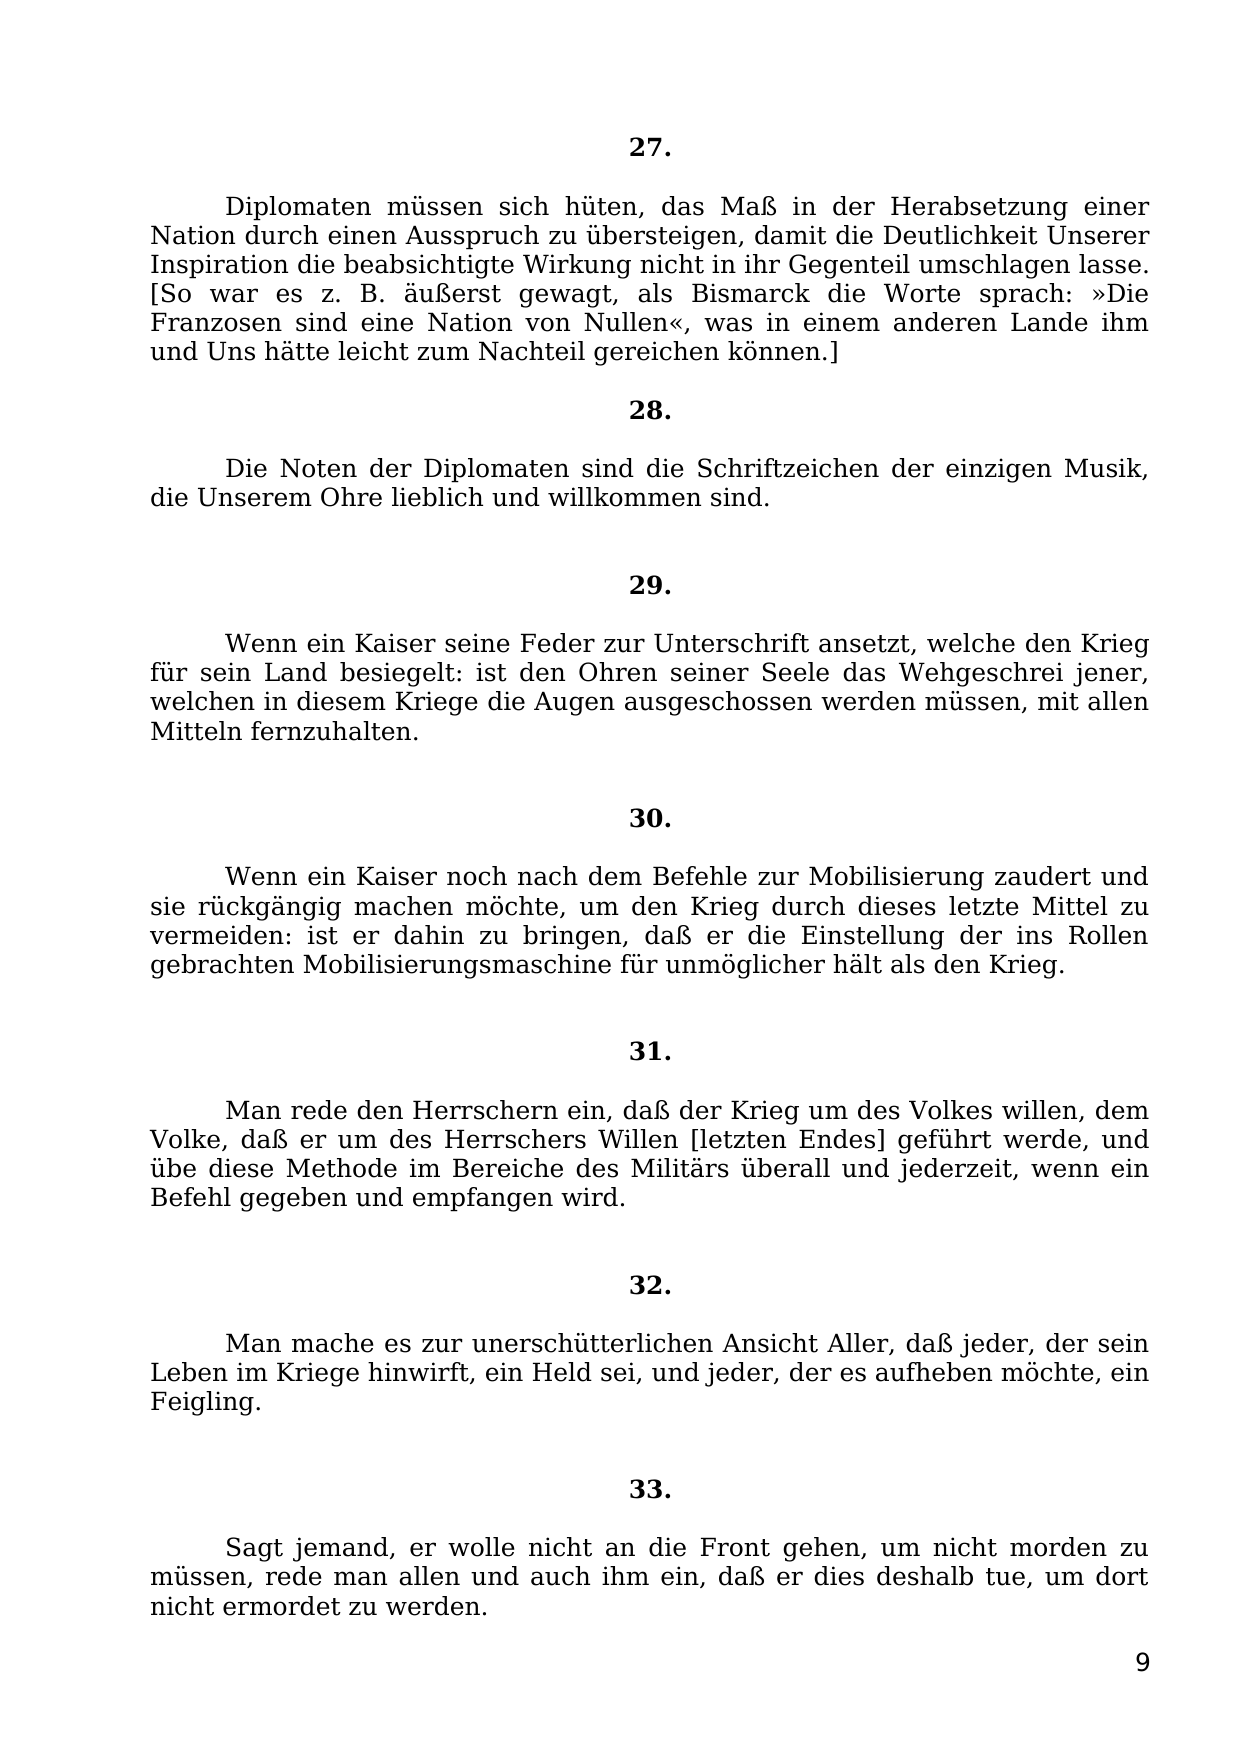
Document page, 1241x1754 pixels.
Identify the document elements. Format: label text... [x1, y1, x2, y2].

text 27. [150, 104, 1151, 162]
text Man mache es zur unerschütterlichen Ansicht Aller, daß jeder, der sein Leben im Kriege hinwirft, ein Held sei, und jeder, der es aufheben möchte, ein Feigling. [150, 1329, 1151, 1417]
text Man rede den Herrschern ein, daß der Krieg um des Volkes willen, dem Volke, daß er um des Herrschers Willen [letzten Endes] geführt werde, und übe diese Methode im Bereiche des Militärs überall und jederzeit, wenn ein Befehl gegeben und empfangen wird. [150, 1096, 1151, 1212]
text 29. [150, 542, 1151, 600]
text 28. [150, 367, 1151, 425]
text Wenn ein Kaiser noch nach dem Befehle zur Mobilisierung zaudert und sie rückgängig machen möchte, um den Krieg durch dieses letzte Mittel zu vermeiden: ist er dahin zu bringen, daß er die Einstellung der ins Rollen gebrachten Mobilisierungsmaschine für unmöglicher hält als den Krieg. [150, 862, 1151, 979]
text Sagt jemand, er wolle nicht an die Front gehen, um nicht morden zu müssen, rede man allen und auch ihm ein, daß er dies deshalb tue, um dort nicht ermordet zu werden. [150, 1533, 1151, 1621]
text 32. [150, 1242, 1151, 1300]
text 30. [150, 775, 1151, 833]
text Diplomaten müssen sich hüten, das Maß in der Herabsetzung einer Nation durch einen Ausspruch zu übersteigen, damit die Deutlichkeit Unserer Inspiration die beabsichtigte Wirkung nicht in ihr Gegenteil umschlagen lasse. [So war es z. B. äußerst gewagt, als Bismarck die Worte sprach: »Die Franzosen sind eine Nation von Nullen«, was in einem anderen Lande ihm und Uns hätte leicht zum Nachteil gereichen können.] [150, 192, 1151, 367]
text Die Noten der Diplomaten sind die Schriftzeichen der einzigen Musik, die Unserem Ohre lieblich und willkommen sind. [150, 454, 1151, 512]
text 31. [150, 1008, 1151, 1067]
text 33. [150, 1446, 1151, 1504]
text Wenn ein Kaiser seine Feder zur Unterschrift ansetzt, welche den Krieg für sein Land besiegelt: ist den Ohren seiner Seele das Wehgeschrei jener, welchen in diesem Kriege die Augen ausgeschossen werden müssen, mit allen Mitteln fernzuhalten. [150, 629, 1151, 746]
